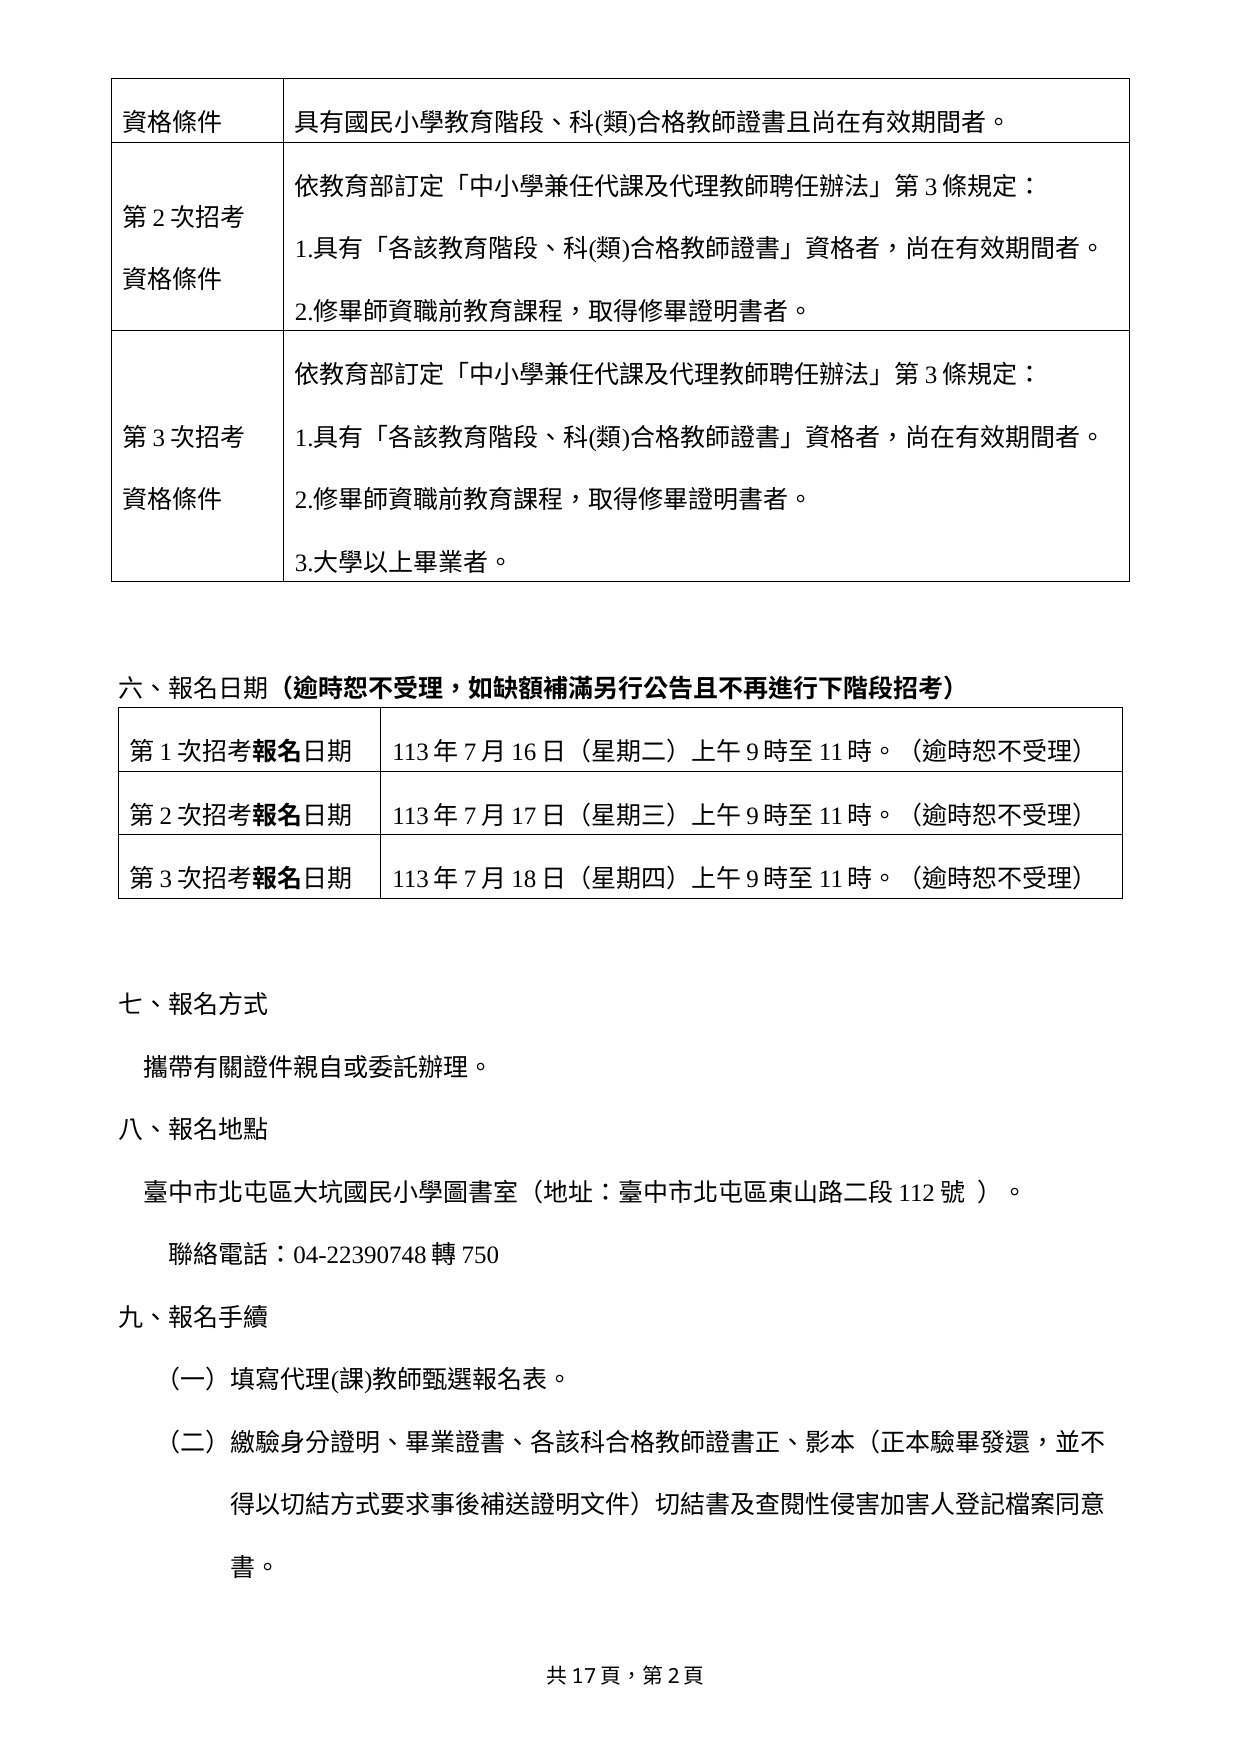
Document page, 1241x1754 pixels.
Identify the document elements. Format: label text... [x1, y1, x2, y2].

text 六、報名日期（逾時恕不受理，如缺額補滿另行公告且不再進行下階段招考） [118, 645, 1122, 707]
text （一）填寫代理(課)教師甄選報名表。 [118, 1336, 1122, 1399]
table_cell 113年7月18日（星期四）上午9時至11時。（逾時恕不受理） [381, 835, 1122, 898]
text 八、報名地點 [118, 1086, 1122, 1149]
table_cell 第3次招考 資格條件 [112, 331, 283, 581]
table_cell 113年7月17日（星期三）上午9時至11時。（逾時恕不受理） [381, 772, 1122, 834]
table_header 具有國民小學教育階段、科(類)合格教師證書且尚在有效期間者。 [284, 79, 1129, 142]
table_header 113年7月16日（星期二）上午9時至11時。（逾時恕不受理） [381, 708, 1122, 771]
table_cell 依教育部訂定「中小學兼任代課及代理教師聘任辦法」第3條規定： 1.具有「各該教育階段、科(類)合格教師證書」資格者，尚在有效期間者。 2.修畢師資職前教育課程，取得修畢證明書者。 3.大學以上畢業者。 [284, 331, 1129, 581]
table_header 第1次招考報名日期 [119, 708, 380, 771]
text 聯絡電話：04-22390748轉750 [143, 1211, 1122, 1274]
text （二）繳驗身分證明、畢業證書、各該科合格教師證書正、影本（正本驗畢發還，並不得以切結方式要求事後補送證明文件）切結書及查閱性侵害加害人登記檔案同意書。 [156, 1399, 1122, 1586]
text 九、報名手續 [118, 1274, 1122, 1336]
text 攜帶有關證件親自或委託辦理。 [118, 1024, 1122, 1086]
table_cell 依教育部訂定「中小學兼任代課及代理教師聘任辦法」第3條規定： 1.具有「各該教育階段、科(類)合格教師證書」資格者，尚在有效期間者。 2.修畢師資職前教育課程，取得修畢證明書者。 [284, 143, 1129, 330]
table_cell 第2次招考 資格條件 [112, 143, 283, 330]
table_header 資格條件 [112, 79, 283, 142]
text 七、報名方式 [118, 961, 1122, 1024]
table_cell 第2次招考報名日期 [119, 772, 380, 834]
text 臺中市北屯區大坑國民小學圖書室（地址：臺中市北屯區東山路二段112號 ）。 [118, 1149, 1122, 1211]
table_cell 第3次招考報名日期 [119, 835, 380, 898]
